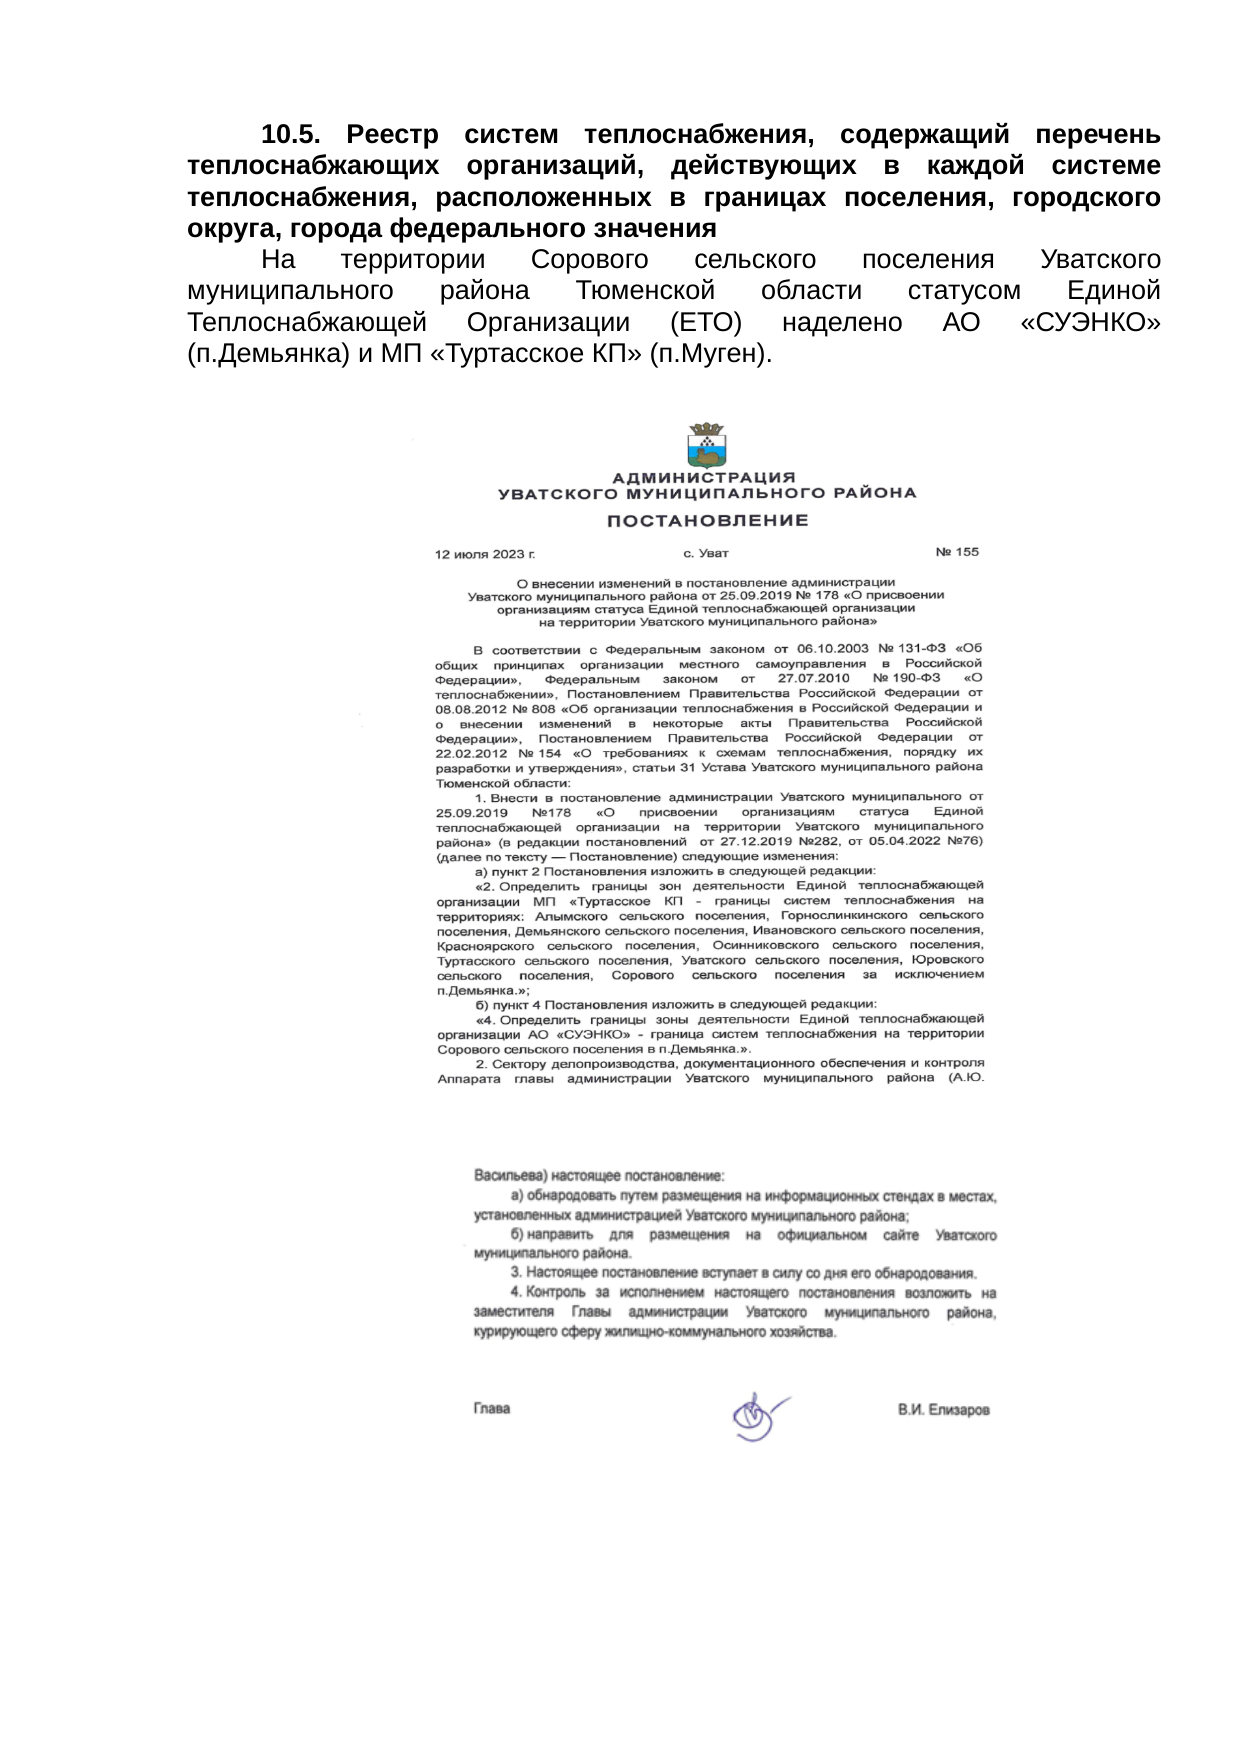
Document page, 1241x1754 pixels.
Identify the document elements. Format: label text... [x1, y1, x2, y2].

picture [392, 1138, 1031, 1444]
subtitle 10.5. Реестр систем теплоснабжения, содержащий перечень теплоснабжающих организаций, действующих в каждой системе теплоснабжения, расположенных в границах поселения, городского округа, города федерального значения [187, 118, 1162, 243]
picture [346, 399, 1003, 1123]
text На территории Сорового сельского поселения Уватского муниципального района Тюменской области статусом Единой Теплоснабжающей Организации (ЕТО) наделено АО «СУЭНКО» (п.Демьянка) и МП «Туртасское КП» (п.Муген). [187, 243, 1162, 368]
